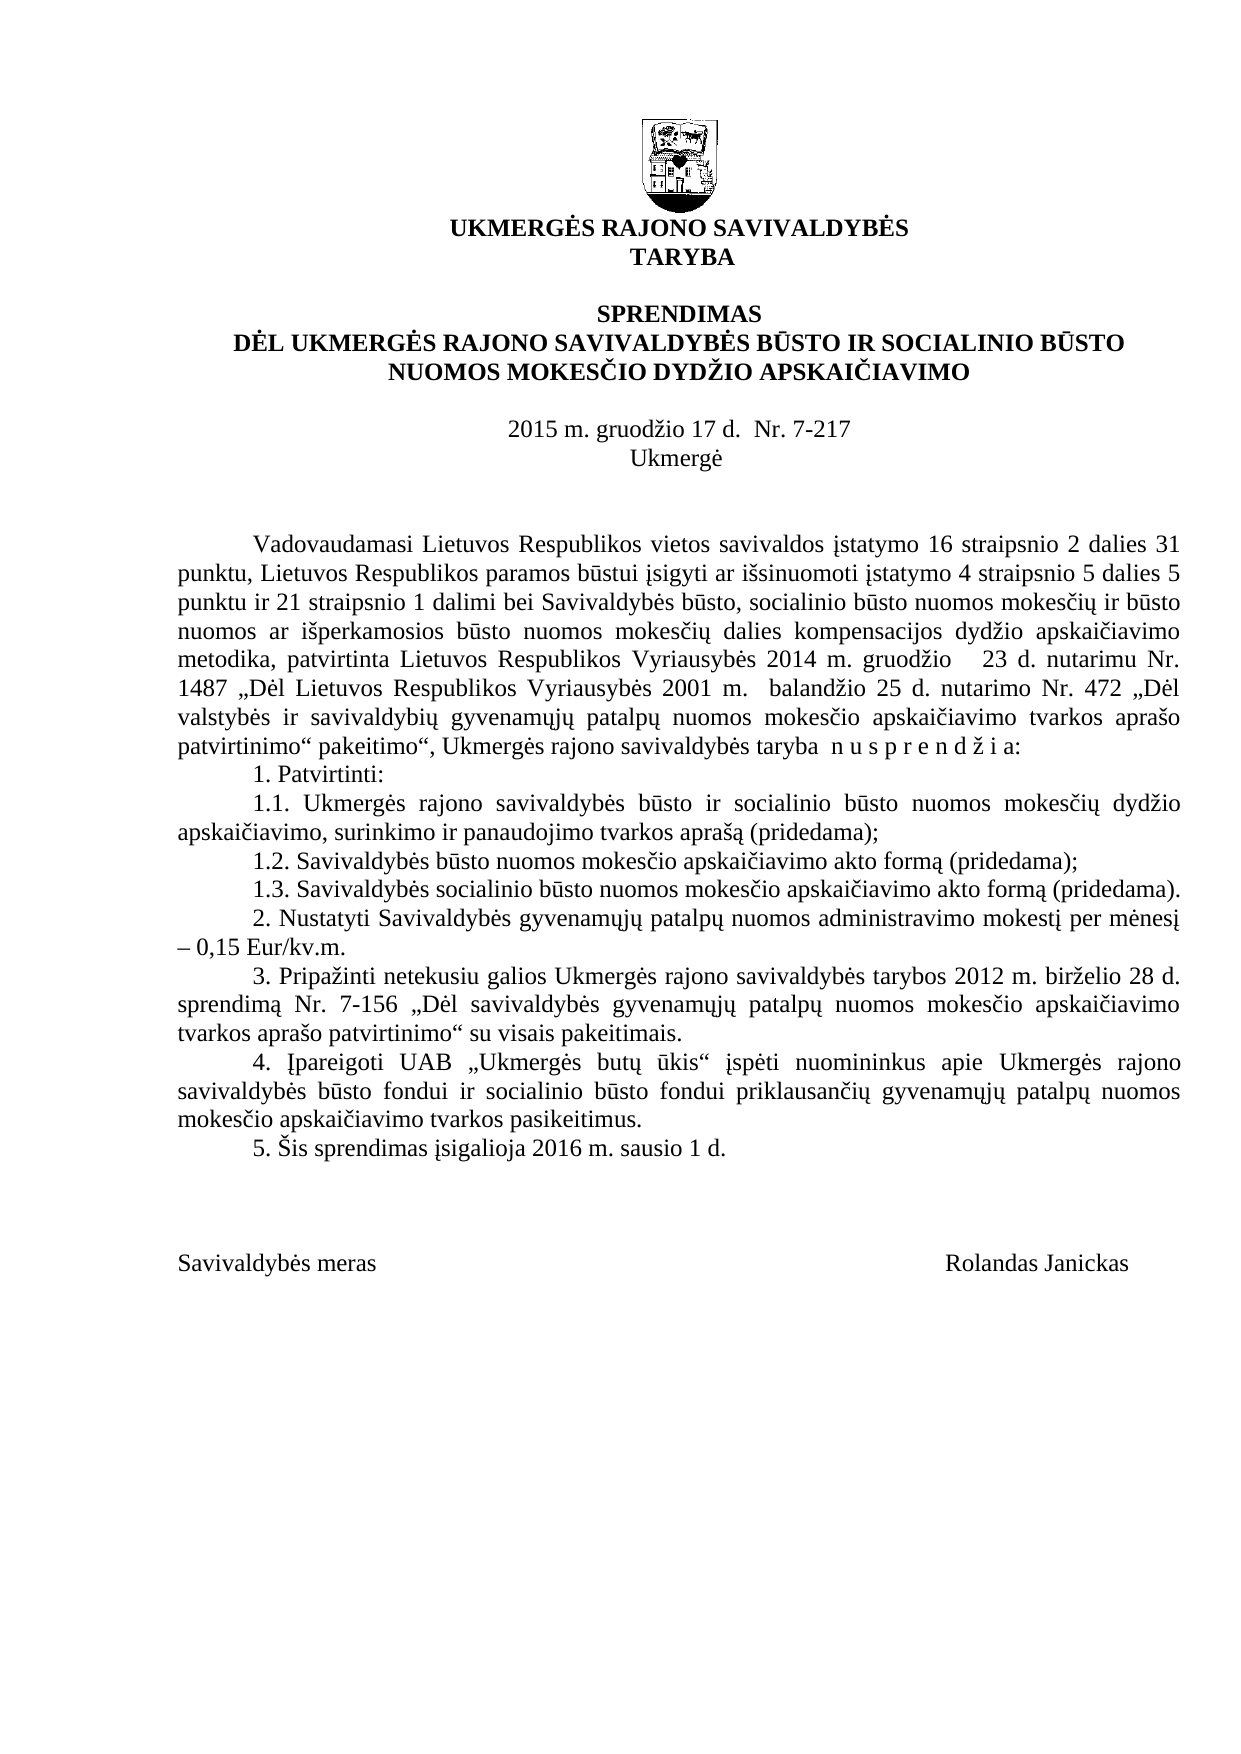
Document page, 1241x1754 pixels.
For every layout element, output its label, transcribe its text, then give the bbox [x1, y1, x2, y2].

text 2015 m. gruodžio 17 d. Nr. 7-217 [177, 414, 1181, 443]
text 5. Šis sprendimas įsigalioja 2016 m. sausio 1 d. [177, 1133, 1181, 1162]
text TARYBA [177, 242, 1181, 271]
text Vadovaudamasi Lietuvos Respublikos vietos savivaldos įstatymo 16 straipsnio 2 dalies 31 punktu, Lietuvos Respublikos paramos būstui įsigyti ar išsinuomoti įstatymo 4 straipsnio 5 dalies 5 punktu ir 21 straipsnio 1 dalimi bei Savivaldybės būsto, socialinio būsto nuomos mokesčių ir būsto nuomos ar išperkamosios būsto nuomos mokesčių dalies kompensacijos dydžio apskaičiavimo metodika, patvirtinta Lietuvos Respublikos Vyriausybės 2014 m. gruodžio 23 d. nutarimu Nr. 1487 „Dėl Lietuvos Respublikos Vyriausybės 2001 m. balandžio 25 d. nutarimo Nr. 472 „Dėl valstybės ir savivaldybių gyvenamųjų patalpų nuomos mokesčio apskaičiavimo tvarkos aprašo patvirtinimo“ pakeitimo“, Ukmergės rajono savivaldybės taryba n u s p r e n d ž i a: [177, 529, 1181, 759]
text 1.3. Savivaldybės socialinio būsto nuomos mokesčio apskaičiavimo akto formą (pridedama). [177, 874, 1181, 903]
text 1. Patvirtinti: [177, 759, 1181, 788]
text SPRENDIMAS [177, 299, 1181, 328]
text DĖL UKMERGĖS RAJONO SAVIVALDYBĖS BŪSTO IR SOCIALINIO BŪSTO NUOMOS MOKESČIO DYDŽIO APSKAIČIAVIMO [177, 328, 1181, 386]
text Savivaldybės meras Rolandas Janickas [177, 1248, 1181, 1277]
text UKMERGĖS RAJONO SAVIVALDYBĖS [177, 213, 1181, 242]
text 1.1. Ukmergės rajono savivaldybės būsto ir socialinio būsto nuomos mokesčių dydžio apskaičiavimo, surinkimo ir panaudojimo tvarkos aprašą (pridedama); [177, 788, 1181, 846]
text 1.2. Savivaldybės būsto nuomos mokesčio apskaičiavimo akto formą (pridedama); [177, 846, 1181, 874]
text Ukmergė [177, 443, 1181, 472]
text 2. Nustatyti Savivaldybės gyvenamųjų patalpų nuomos administravimo mokestį per mėnesį – 0,15 Eur/kv.m. [177, 903, 1181, 961]
text 4. Įpareigoti UAB „Ukmergės butų ūkis“ įspėti nuomininkus apie Ukmergės rajono savivaldybės būsto fondui ir socialinio būsto fondui priklausančių gyvenamųjų patalpų nuomos mokesčio apskaičiavimo tvarkos pasikeitimus. [177, 1047, 1181, 1133]
text 3. Pripažinti netekusiu galios Ukmergės rajono savivaldybės tarybos 2012 m. birželio 28 d. sprendimą Nr. 7-156 „Dėl savivaldybės gyvenamųjų patalpų nuomos mokesčio apskaičiavimo tvarkos aprašo patvirtinimo“ su visais pakeitimais. [177, 961, 1181, 1047]
